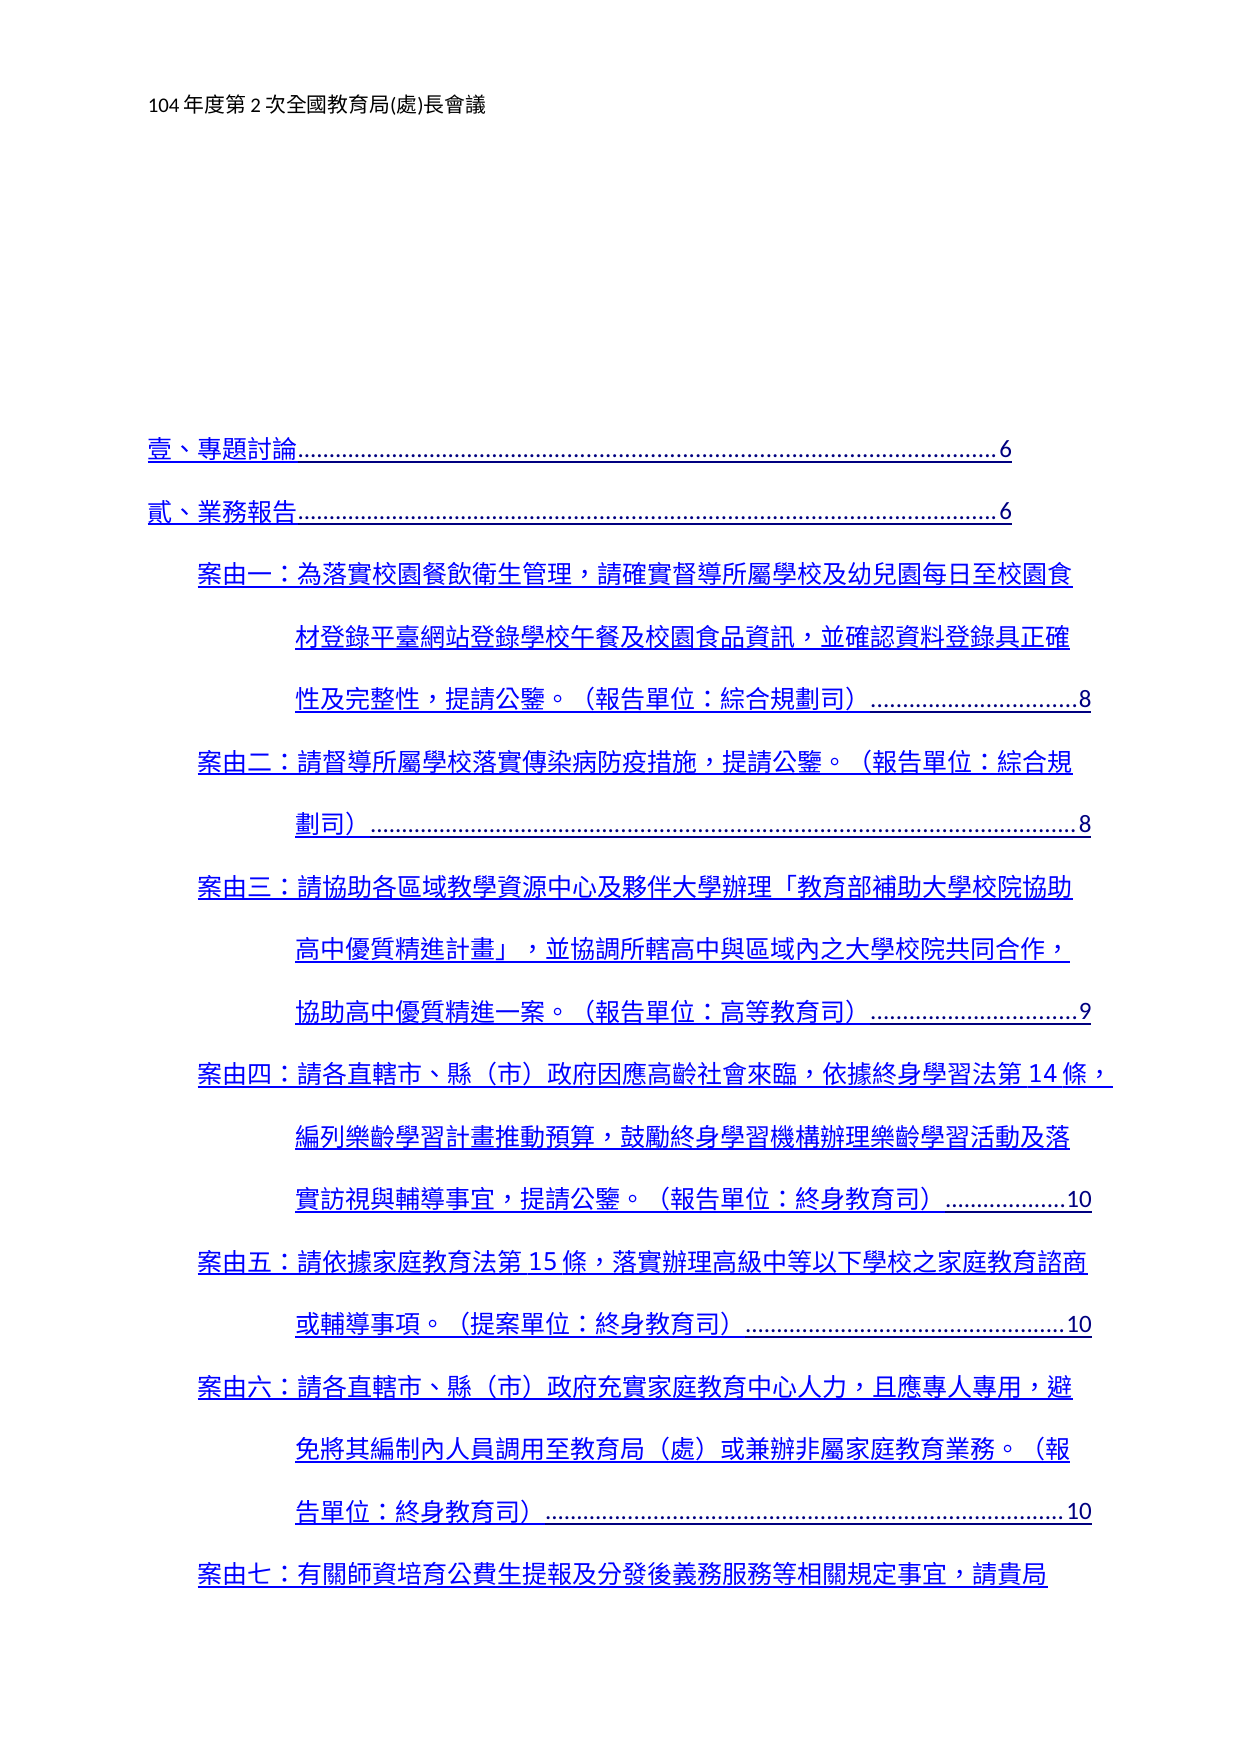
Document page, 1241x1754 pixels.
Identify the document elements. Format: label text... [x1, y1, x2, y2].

text 案由四：請各直轄市、縣（市）政府因應高齡社會來臨，依據終身學習法第14條，編列樂齡學習計畫推動預算，鼓勵終身學習機構辦理樂齡學習活動及落實訪視與輔導事宜，提請公鑒。（報告單位：終身教育司） 10 [198, 1031, 1092, 1086]
text 案由一：為落實校園餐飲衛生管理，請確實督導所屬學校及幼兒園每日至校園食材登錄平臺網站登錄學校午餐及校園食品資訊，並確認資料登錄具正確性及完整性，提請公鑒。（報告單位：綜合規劃司） 8 [198, 531, 1092, 719]
text 案由七：有關師資培育公費生提報及分發後義務服務等相關規定事宜，請貴局（處）依說明事項，積極配合辦理。（報告單位：師資培育及藝術教育司） 11 [198, 1531, 1092, 1594]
text 案由六：請各直轄市、縣（市）政府充實家庭教育中心人力，且應專人專用，避免將其編制內人員調用至教育局（處）或兼辦非屬家庭教育業務。（報告單位：終身教育司） 10 [198, 1344, 1092, 1531]
text 案由三：請協助各區域教學資源中心及夥伴大學辦理「教育部補助大學校院協助高中優質精進計畫」，並協調所轄高中與區域內之大學校院共同合作，協助高中優質精進一案。（報告單位：高等教育司） 9 [198, 844, 1092, 1031]
text 壹、專題討論 6 [148, 406, 1092, 469]
text 貳、業務報告 6 [148, 469, 1092, 531]
text 案由五：請依據家庭教育法第15條，落實辦理高級中等以下學校之家庭教育諮商或輔導事項。（提案單位：終身教育司） 10 [198, 1219, 1092, 1344]
text 案由二：請督導所屬學校落實傳染病防疫措施，提請公鑒。（報告單位：綜合規劃司） 8 [198, 719, 1092, 844]
text 案由四：請各直轄市、縣（市）政府因應高齡社會來臨，依據終身學習法第14條，編列樂齡學習計畫推動預算，鼓勵終身學習機構辦理樂齡學習活動及落實訪視與輔導事宜，提請公鑒。（報告單位：終身教育司） 10 [198, 1088, 1092, 1219]
